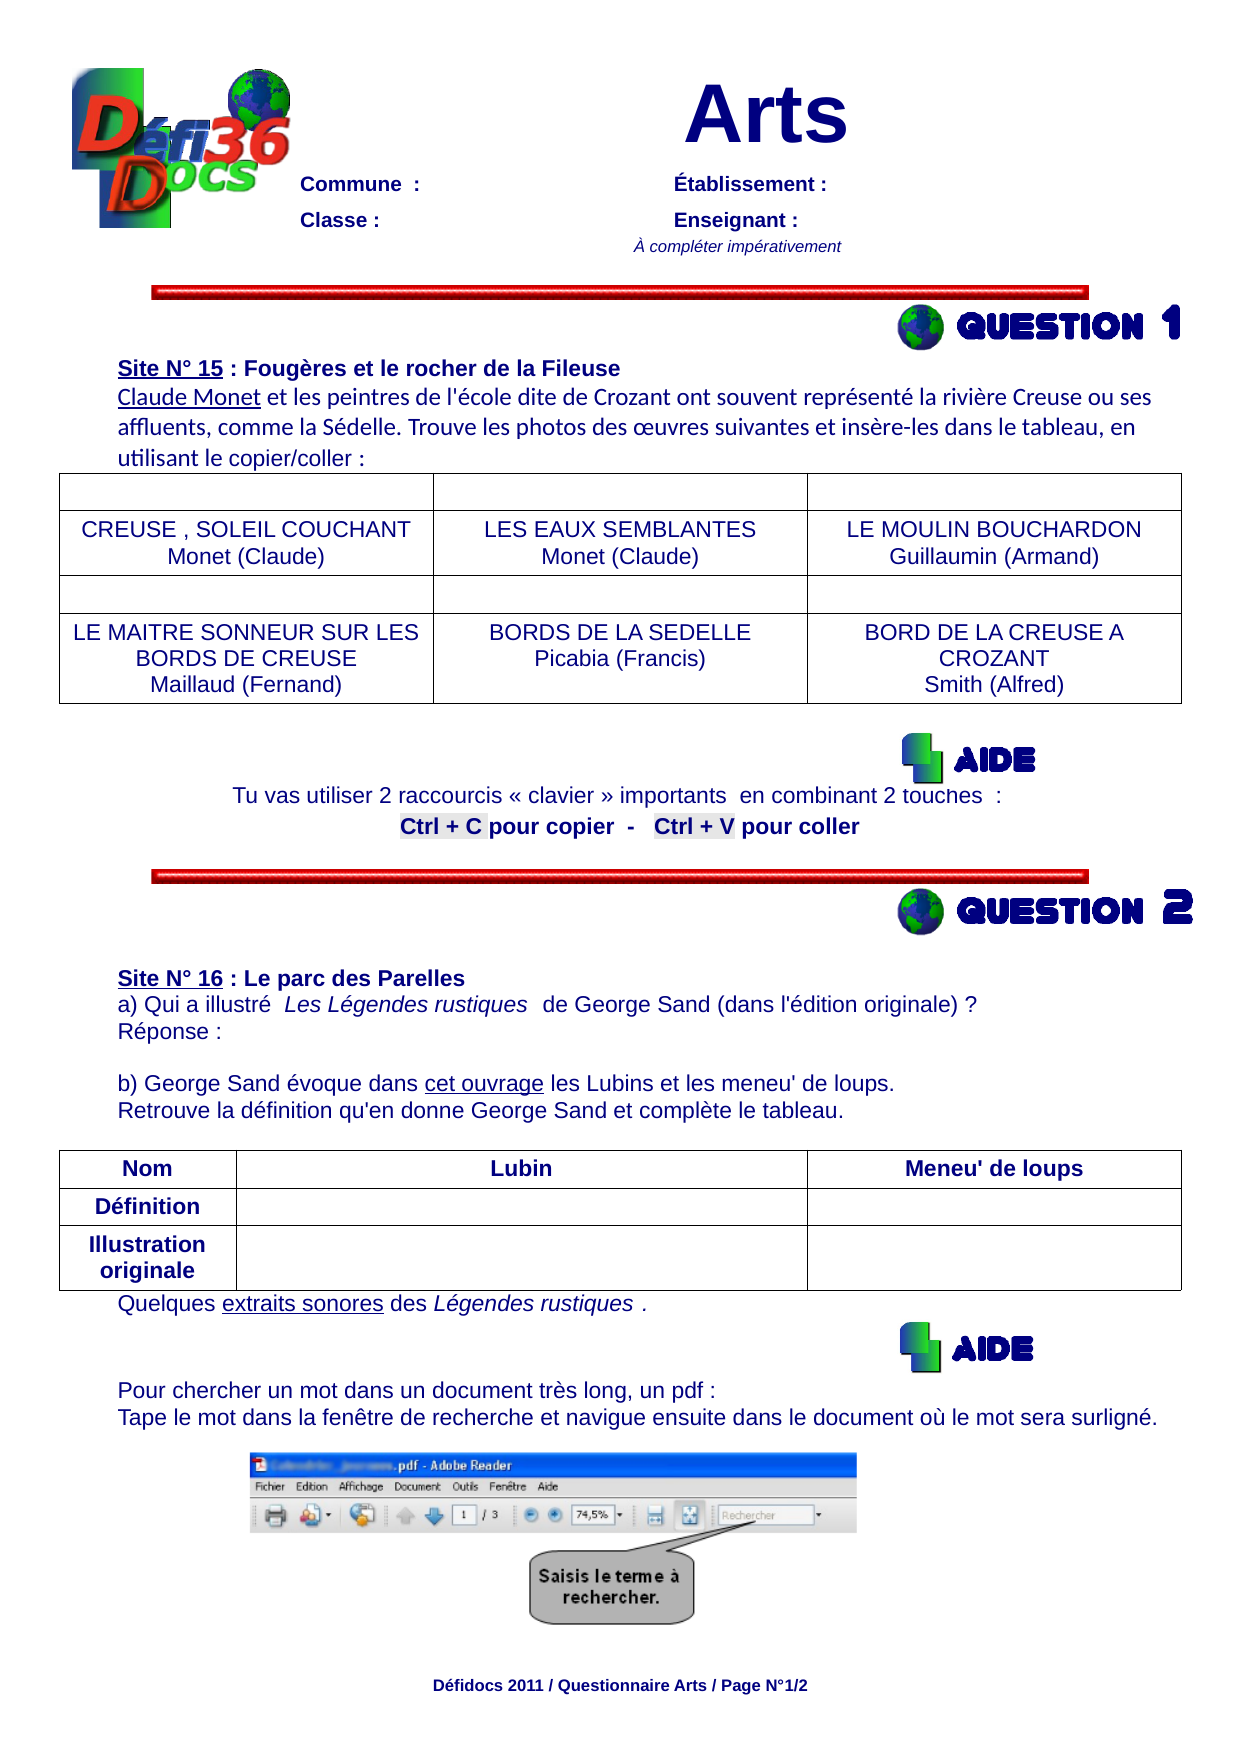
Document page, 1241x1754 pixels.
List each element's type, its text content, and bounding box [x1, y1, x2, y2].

table_header Nom [60, 1151, 236, 1187]
picture [894, 726, 1180, 789]
picture [151, 285, 1200, 355]
table_header Meneu' de loups [808, 1151, 1181, 1187]
table_header [434, 474, 807, 510]
table_header [60, 474, 433, 510]
table_header Arts [295, 59, 1181, 166]
text b) George Sand évoque dans cet ouvrage les Lubins et les meneu' de loups. [117, 1070, 1181, 1097]
table_cell Enseignant : [667, 202, 1181, 237]
table_cell Classe : [295, 202, 667, 237]
table_cell [808, 576, 1181, 613]
table_cell LES EAUX SEMBLANTES Monet (Claude) [434, 511, 807, 575]
table_cell BORD DE LA CREUSE A CROZANT Smith (Alfred) [808, 614, 1181, 703]
text Quelques extraits sonores des Légendes rustiques . [117, 1291, 1181, 1316]
table_cell [808, 1226, 1181, 1289]
table_cell Commune : [295, 166, 667, 202]
text a) Qui a illustré Les Légendes rustiques de George Sand (dans l'édition originale) ? [117, 991, 1181, 1018]
table_cell Établissement : [667, 166, 1181, 202]
text Claude Monet et les peintres de l'école dite de Crozant ont souvent représenté la rivière Creuse ou ses affluents, comme la Sédelle. Trouve les photos des œuvres suivantes et insère-les dans le tableau, en utilisant le copier/coller : [117, 381, 1181, 472]
table_cell Définition [60, 1189, 236, 1225]
picture [65, 56, 295, 243]
text Site N° 16 : Le parc des Parelles [117, 965, 1181, 991]
table_cell Illustration originale [60, 1226, 236, 1289]
table_cell [60, 576, 433, 613]
text Tu vas utiliser 2 raccourcis « clavier » importants en combinant 2 touches : Ctrl + C pour copier - Ctrl + V pour coller [59, 782, 1181, 839]
table_cell [237, 1189, 807, 1225]
text Site N° 15 : Fougères et le rocher de la Fileuse [117, 354, 1181, 381]
table_header Lubin [237, 1151, 807, 1187]
table_header [808, 474, 1181, 510]
text Pour chercher un mot dans un document très long, un pdf : Tape le mot dans la fenêtre de recherche et navigue ensuite dans le document où le mot sera surligné. [117, 1377, 1181, 1430]
table_cell [237, 1226, 807, 1289]
text À compléter impérativement [295, 237, 1181, 256]
table_cell CREUSE , SOLEIL COUCHANT Monet (Claude) [60, 511, 433, 575]
table_cell LE MOULIN BOUCHARDON Guillaumin (Armand) [808, 511, 1181, 575]
picture [151, 869, 1200, 939]
table_cell BORDS DE LA SEDELLE Picabia (Francis) [434, 614, 807, 703]
picture [892, 1316, 1178, 1378]
picture [239, 1435, 868, 1647]
table_cell LE MAITRE SONNEUR SUR LES BORDS DE CREUSE Maillaud (Fernand) [60, 614, 433, 703]
table_cell [434, 576, 807, 613]
text Réponse : [117, 1018, 1181, 1044]
table_cell [808, 1189, 1181, 1225]
text Retrouve la définition qu'en donne George Sand et complète le tableau. [117, 1097, 1181, 1123]
